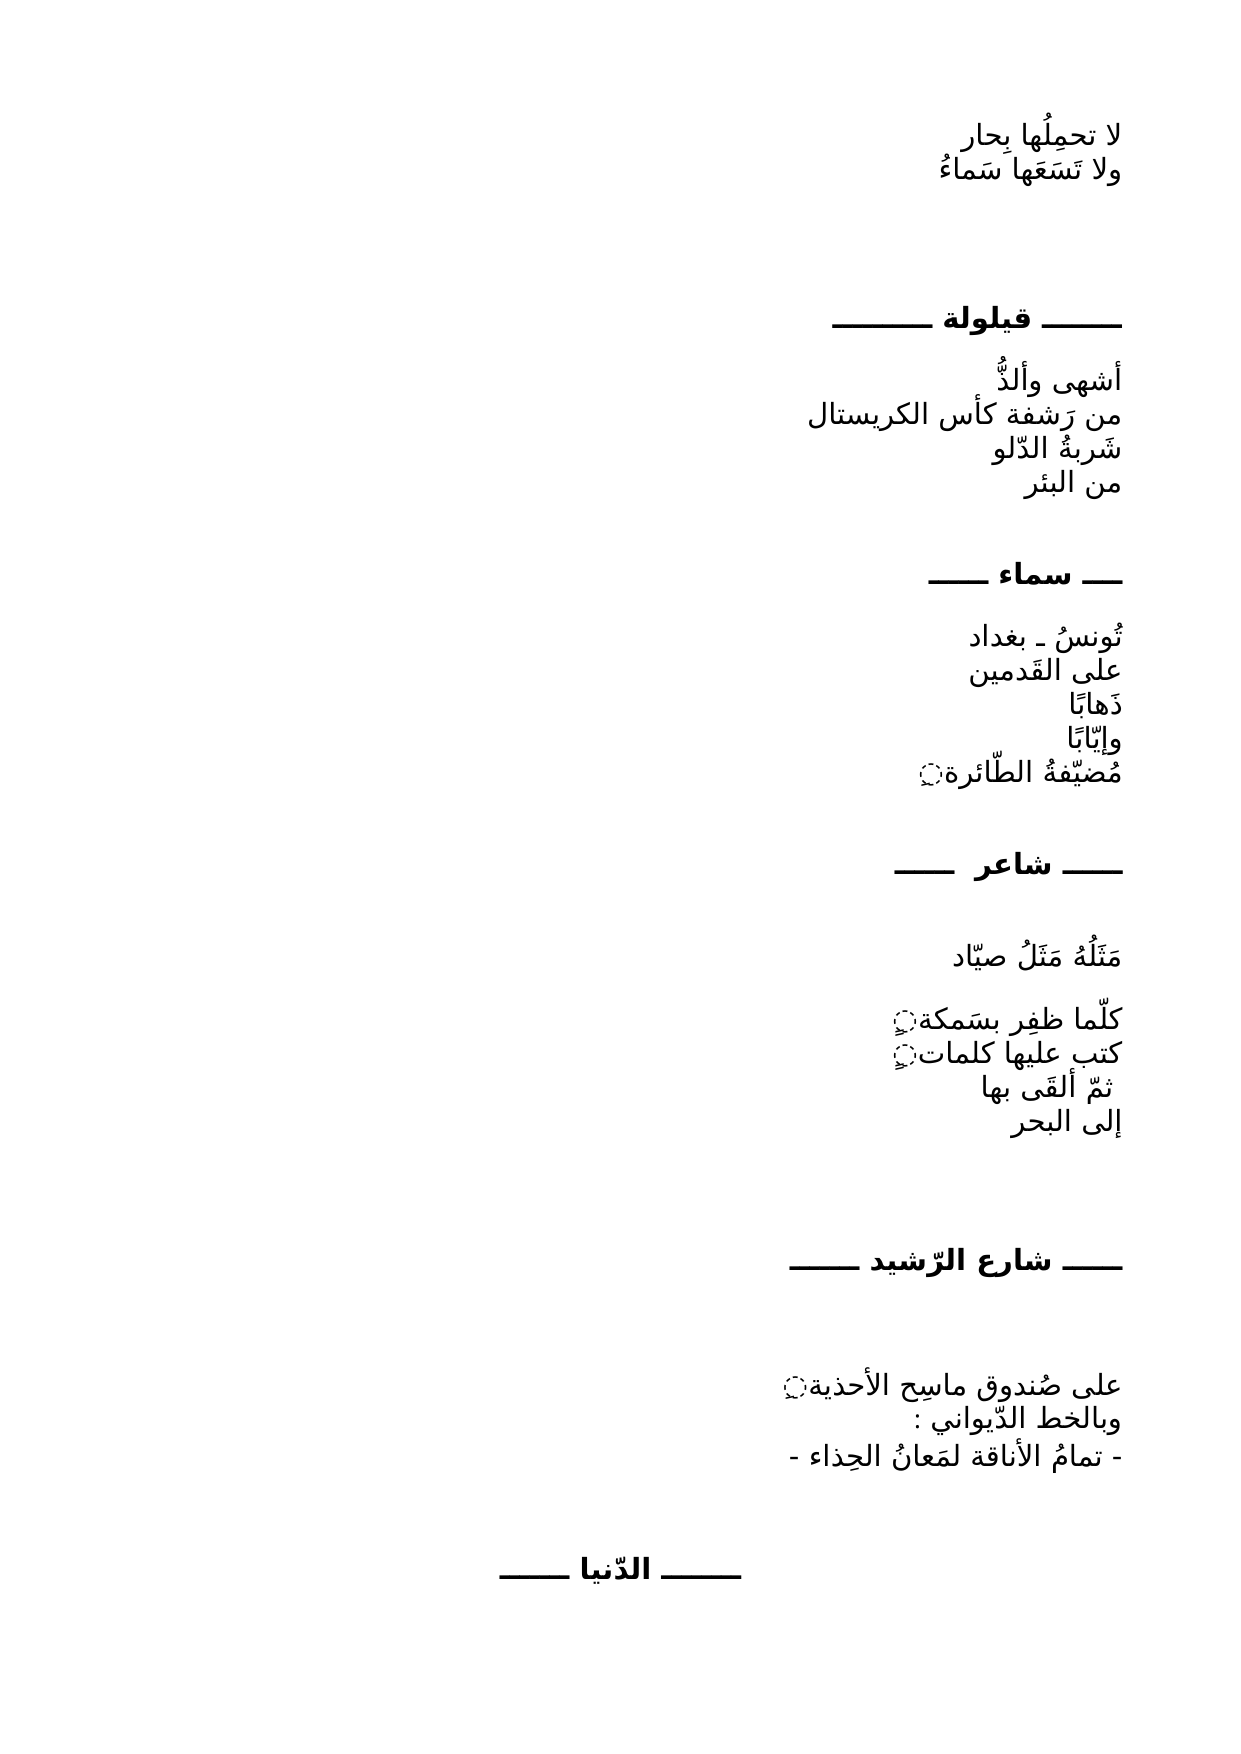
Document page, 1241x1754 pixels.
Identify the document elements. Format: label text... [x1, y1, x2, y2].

text ولا تَسَعَها سَماءُ [118, 152, 1122, 186]
text ــــــ شاعر ــــــ [118, 847, 1122, 881]
text ٍكلّما ظفِر بسَمكة [118, 1003, 1122, 1037]
text ِعلى صُندوق ماسِح الأحذية [118, 1368, 1122, 1402]
text شَربةُ الدّلو [118, 432, 1122, 466]
text إلى البحر [118, 1104, 1122, 1138]
subtitle ــــــ شارع الرّشيد ـــــــ [118, 1236, 1122, 1279]
text من رَشفة كأس الكريستال [118, 398, 1122, 432]
text من البئر [118, 466, 1122, 499]
subtitle ــــــــ الدّنيا ـــــــ [118, 1552, 1122, 1586]
text لا تحمِلُها بِحار [118, 118, 1122, 152]
text تُونسُ ـ بغداد [118, 620, 1122, 654]
text ثمّ ألقَى بها [118, 1071, 1122, 1104]
text وإيّابًا [118, 722, 1122, 756]
text ِمُضيّفةُ الطّائرة [118, 756, 1122, 789]
text مَثَلُهُ مَثَلُ صيّاد [118, 939, 1122, 973]
text أشهى وألذُّ [118, 364, 1122, 398]
text ٍكتب عليها كلمات [118, 1037, 1122, 1071]
text ذَهابًا [118, 688, 1122, 722]
text ــــــــ قيلولة ــــــــــ [118, 301, 1122, 335]
text ــــ سماء ــــــ [118, 557, 1122, 591]
text وبالخط الدّيواني : [118, 1402, 1122, 1439]
text - تمامُ الأناقة لمَعانُ الحِذاء - [118, 1439, 1122, 1473]
text على القَدمين [118, 654, 1122, 688]
